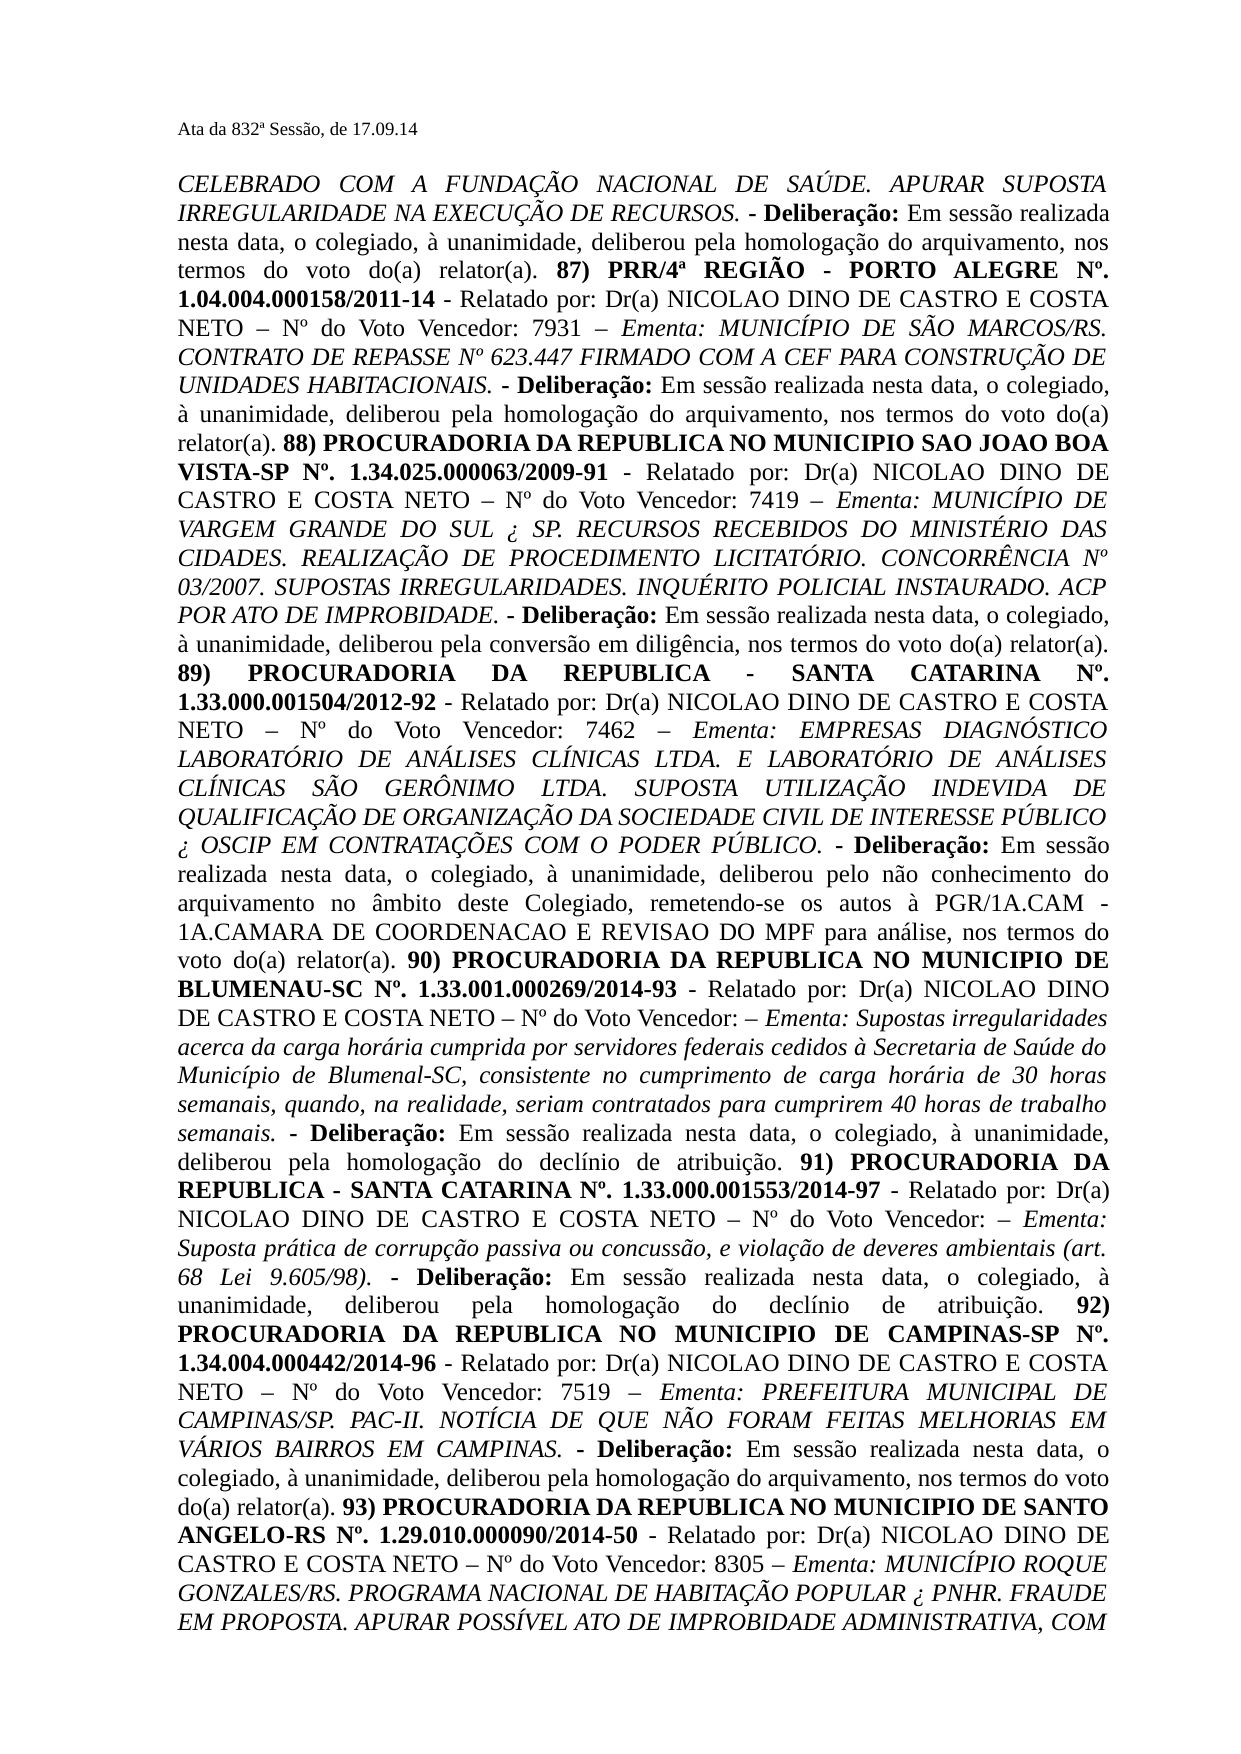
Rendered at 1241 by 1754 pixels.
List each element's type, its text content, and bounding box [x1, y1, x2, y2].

text CELEBRADO COM A FUNDAÇÃO NACIONAL DE SAÚDE. APURAR SUPOSTA IRREGULARIDADE NA EXECUÇÃO DE RECURSOS. - Deliberação: Em sessão realizada nesta data, o colegiado, à unanimidade, deliberou pela homologação do arquivamento, nos termos do voto do(a) relator(a). 87) PRR/4ª REGIÃO - PORTO ALEGRE Nº. 1.04.004.000158/2011-14 - Relatado por: Dr(a) NICOLAO DINO DE CASTRO E COSTA NETO – Nº do Voto Vencedor: 7931 – Ementa: MUNICÍPIO DE SÃO MARCOS/RS. CONTRATO DE REPASSE Nº 623.447 FIRMADO COM A CEF PARA CONSTRUÇÃO DE UNIDADES HABITACIONAIS. - Deliberação: Em sessão realizada nesta data, o colegiado, à unanimidade, deliberou pela homologação do arquivamento, nos termos do voto do(a) relator(a). 88) PROCURADORIA DA REPUBLICA NO MUNICIPIO SAO JOAO BOA VISTA-SP Nº. 1.34.025.000063/2009-91 - Relatado por: Dr(a) NICOLAO DINO DE CASTRO E COSTA NETO – Nº do Voto Vencedor: 7419 – Ementa: MUNICÍPIO DE VARGEM GRANDE DO SUL ¿ SP. RECURSOS RECEBIDOS DO MINISTÉRIO DAS CIDADES. REALIZAÇÃO DE PROCEDIMENTO LICITATÓRIO. CONCORRÊNCIA Nº 03/2007. SUPOSTAS IRREGULARIDADES. INQUÉRITO POLICIAL INSTAURADO. ACP POR ATO DE IMPROBIDADE. - Deliberação: Em sessão realizada nesta data, o colegiado, à unanimidade, deliberou pela conversão em diligência, nos termos do voto do(a) relator(a). 89) PROCURADORIA DA REPUBLICA - SANTA CATARINA Nº. 1.33.000.001504/2012-92 - Relatado por: Dr(a) NICOLAO DINO DE CASTRO E COSTA NETO – Nº do Voto Vencedor: 7462 – Ementa: EMPRESAS DIAGNÓSTICO LABORATÓRIO DE ANÁLISES CLÍNICAS LTDA. E LABORATÓRIO DE ANÁLISES CLÍNICAS SÃO GERÔNIMO LTDA. SUPOSTA UTILIZAÇÃO INDEVIDA DE QUALIFICAÇÃO DE ORGANIZAÇÃO DA SOCIEDADE CIVIL DE INTERESSE PÚBLICO ¿ OSCIP EM CONTRATAÇÕES COM O PODER PÚBLICO. - Deliberação: Em sessão realizada nesta data, o colegiado, à unanimidade, deliberou pelo não conhecimento do arquivamento no âmbito deste Colegiado, remetendo-se os autos à PGR/1A.CAM - 1A.CAMARA DE COORDENACAO E REVISAO DO MPF para análise, nos termos do voto do(a) relator(a). 90) PROCURADORIA DA REPUBLICA NO MUNICIPIO DE BLUMENAU-SC Nº. 1.33.001.000269/2014-93 - Relatado por: Dr(a) NICOLAO DINO DE CASTRO E COSTA NETO – Nº do Voto Vencedor: – Ementa: Supostas irregularidades acerca da carga horária cumprida por servidores federais cedidos à Secretaria de Saúde do Município de Blumenal-SC, consistente no cumprimento de carga horária de 30 horas semanais, quando, na realidade, seriam contratados para cumprirem 40 horas de trabalho semanais. - Deliberação: Em sessão realizada nesta data, o colegiado, à unanimidade, deliberou pela homologação do declínio de atribuição. 91) PROCURADORIA DA REPUBLICA - SANTA CATARINA Nº. 1.33.000.001553/2014-97 - Relatado por: Dr(a) NICOLAO DINO DE CASTRO E COSTA NETO – Nº do Voto Vencedor: – Ementa: Suposta prática de corrupção passiva ou concussão, e violação de deveres ambientais (art. 68 Lei 9.605/98). - Deliberação: Em sessão realizada nesta data, o colegiado, à unanimidade, deliberou pela homologação do declínio de atribuição. 92) PROCURADORIA DA REPUBLICA NO MUNICIPIO DE CAMPINAS-SP Nº. 1.34.004.000442/2014-96 - Relatado por: Dr(a) NICOLAO DINO DE CASTRO E COSTA NETO – Nº do Voto Vencedor: 7519 – Ementa: PREFEITURA MUNICIPAL DE CAMPINAS/SP. PAC-II. NOTÍCIA DE QUE NÃO FORAM FEITAS MELHORIAS EM VÁRIOS BAIRROS EM CAMPINAS. - Deliberação: Em sessão realizada nesta data, o colegiado, à unanimidade, deliberou pela homologação do arquivamento, nos termos do voto do(a) relator(a). 93) PROCURADORIA DA REPUBLICA NO MUNICIPIO DE SANTO ANGELO-RS Nº. 1.29.010.000090/2014-50 - Relatado por: Dr(a) NICOLAO DINO DE CASTRO E COSTA NETO – Nº do Voto Vencedor: 8305 – Ementa: MUNICÍPIO ROQUE GONZALES/RS. PROGRAMA NACIONAL DE HABITAÇÃO POPULAR ¿ PNHR. FRAUDE EM PROPOSTA. APURAR POSSÍVEL ATO DE IMPROBIDADE ADMINISTRATIVA, COM [177, 169, 1110, 1635]
